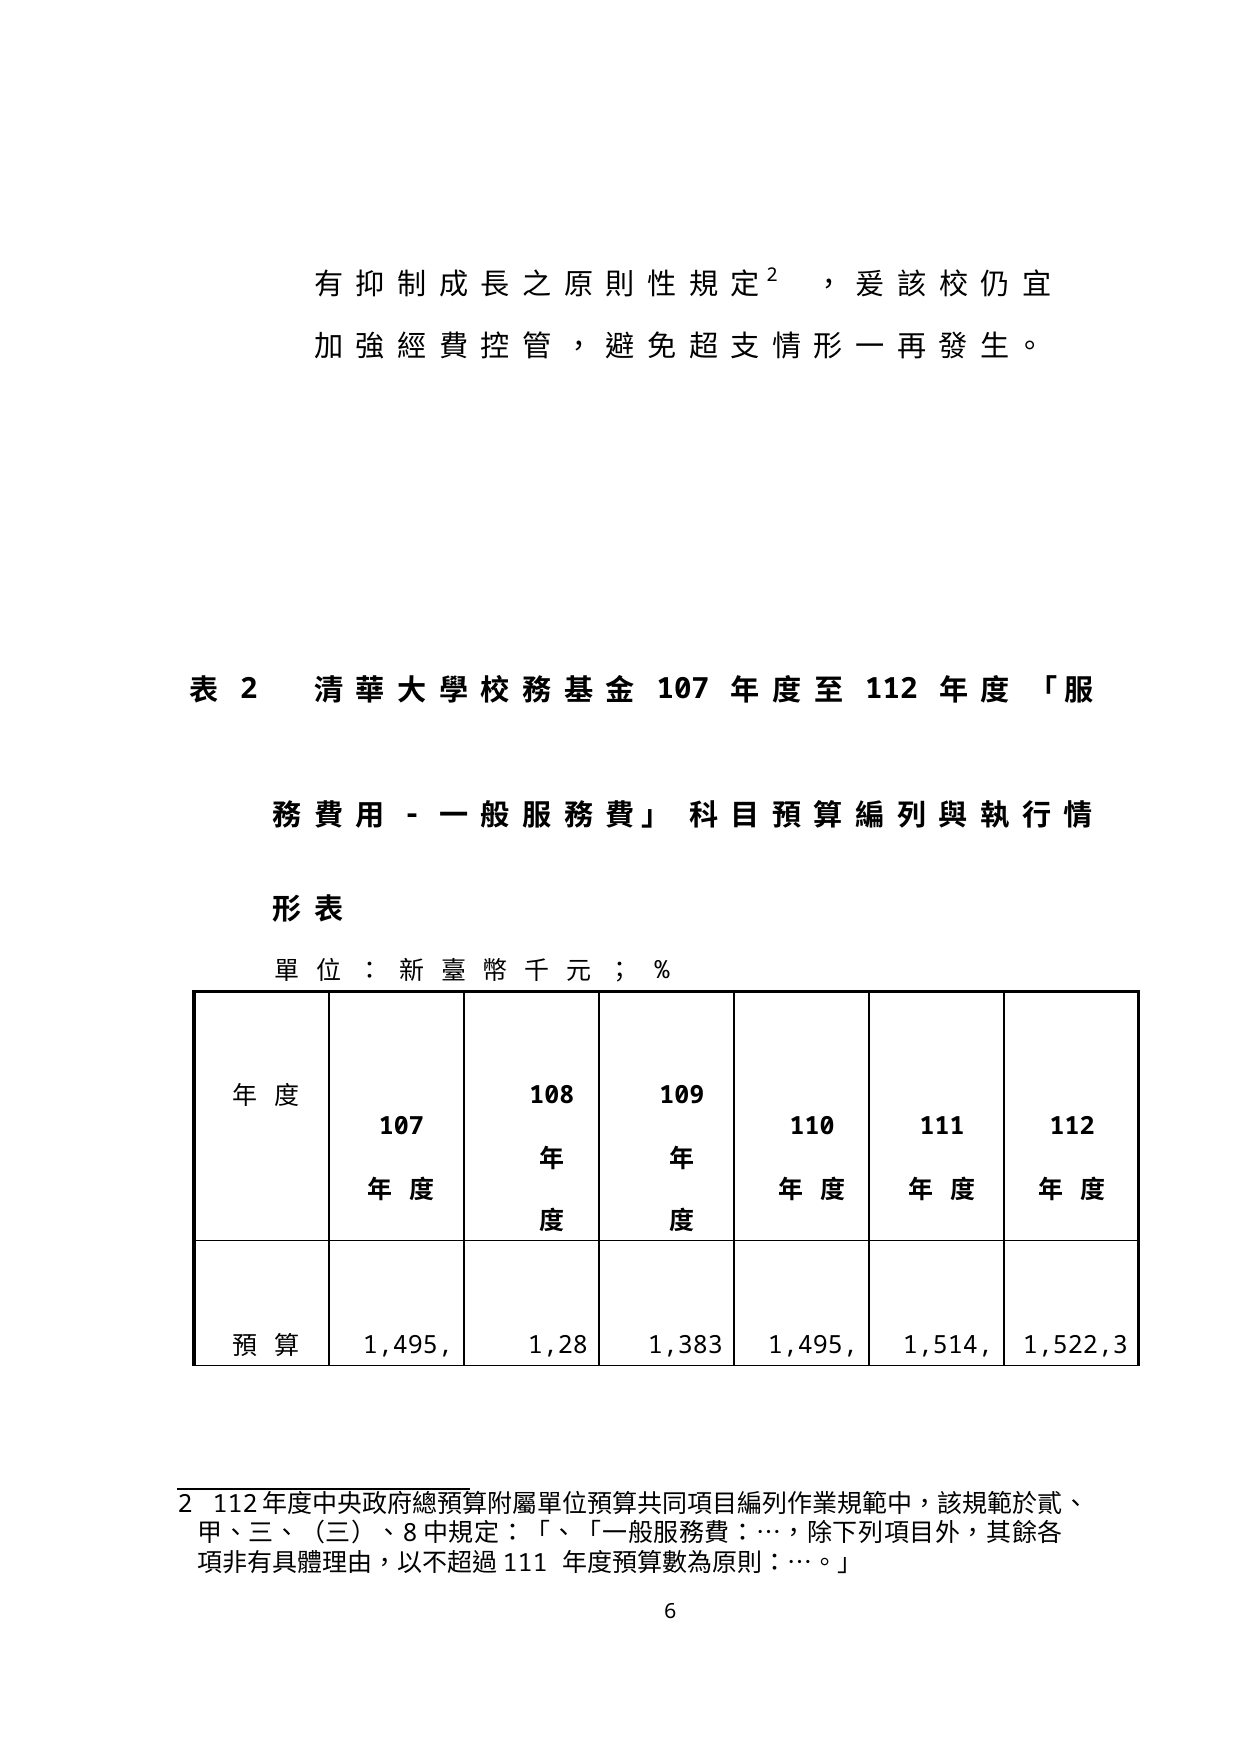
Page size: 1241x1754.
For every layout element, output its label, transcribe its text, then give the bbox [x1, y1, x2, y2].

table_header 107年度 [330, 993, 463, 1240]
table_cell 1,28 [465, 1241, 598, 1365]
text 112年度中央政府總預算附屬單位預算共同項目編列作業規範中，該規範於貳、甲、三、（三）、8中規定：「、「一般服務費：…，除下列項目外，其餘各項非有具體理由，以不超過111 年度預算數為原則：…。」 [177, 1489, 1063, 1577]
table_cell 1,522,3 [1005, 1241, 1137, 1365]
text 依國立大學校院校務基金管理及監督辦法第23條第1項規定略以，學校校務基金及各項自籌收入如實際執行有短絀情形，學校應擬訂開源節流計畫。清華大學校務基金「服務費用」科目項下之一般服務費預算數由108年度之12億8,352萬9千元逐年增加至112年度之15億2,236萬7千元，107年度至110年度執行後之決算數分別為13億6,506萬7千元、14億8,226萬7千元、15億3,802萬4千元及15億4,750萬1千元，亦呈逐年成長，且108年度至110年度甚至連續3年呈超支情形，經洽清華大學說明，部分係因各年度產學與建教合作等計畫較預算編列之預估數增加，相關費用隨之增加所致，惟查該費用科目於112年度中央政府總預算附屬單位預算共同項目編列作業規範中，訂有抑制成長之原則性規定，爰該校仍宜加強經費控管，避免超支情形一再發生。 [271, 177, 1058, 365]
text 表2 清華大學校務基金107年度至112年度「服務費用-一般服務費」科目預算編列與執行情形表 單位：新臺幣千元；% [183, 615, 1117, 990]
table_cell 預算 [196, 1241, 328, 1365]
table_cell 1,495, [735, 1241, 868, 1365]
table_header 112年度 [1005, 993, 1137, 1240]
table_header 110年度 [735, 993, 868, 1240]
table_cell 1,495, [330, 1241, 463, 1365]
table_header 109年度 [600, 993, 733, 1240]
table_cell 1,514, [870, 1241, 1003, 1365]
table_header 年度 [196, 993, 328, 1240]
table_header 111年度 [870, 993, 1003, 1240]
table_header 108年度 [465, 993, 598, 1240]
table_cell 1,383 [600, 1241, 733, 1365]
